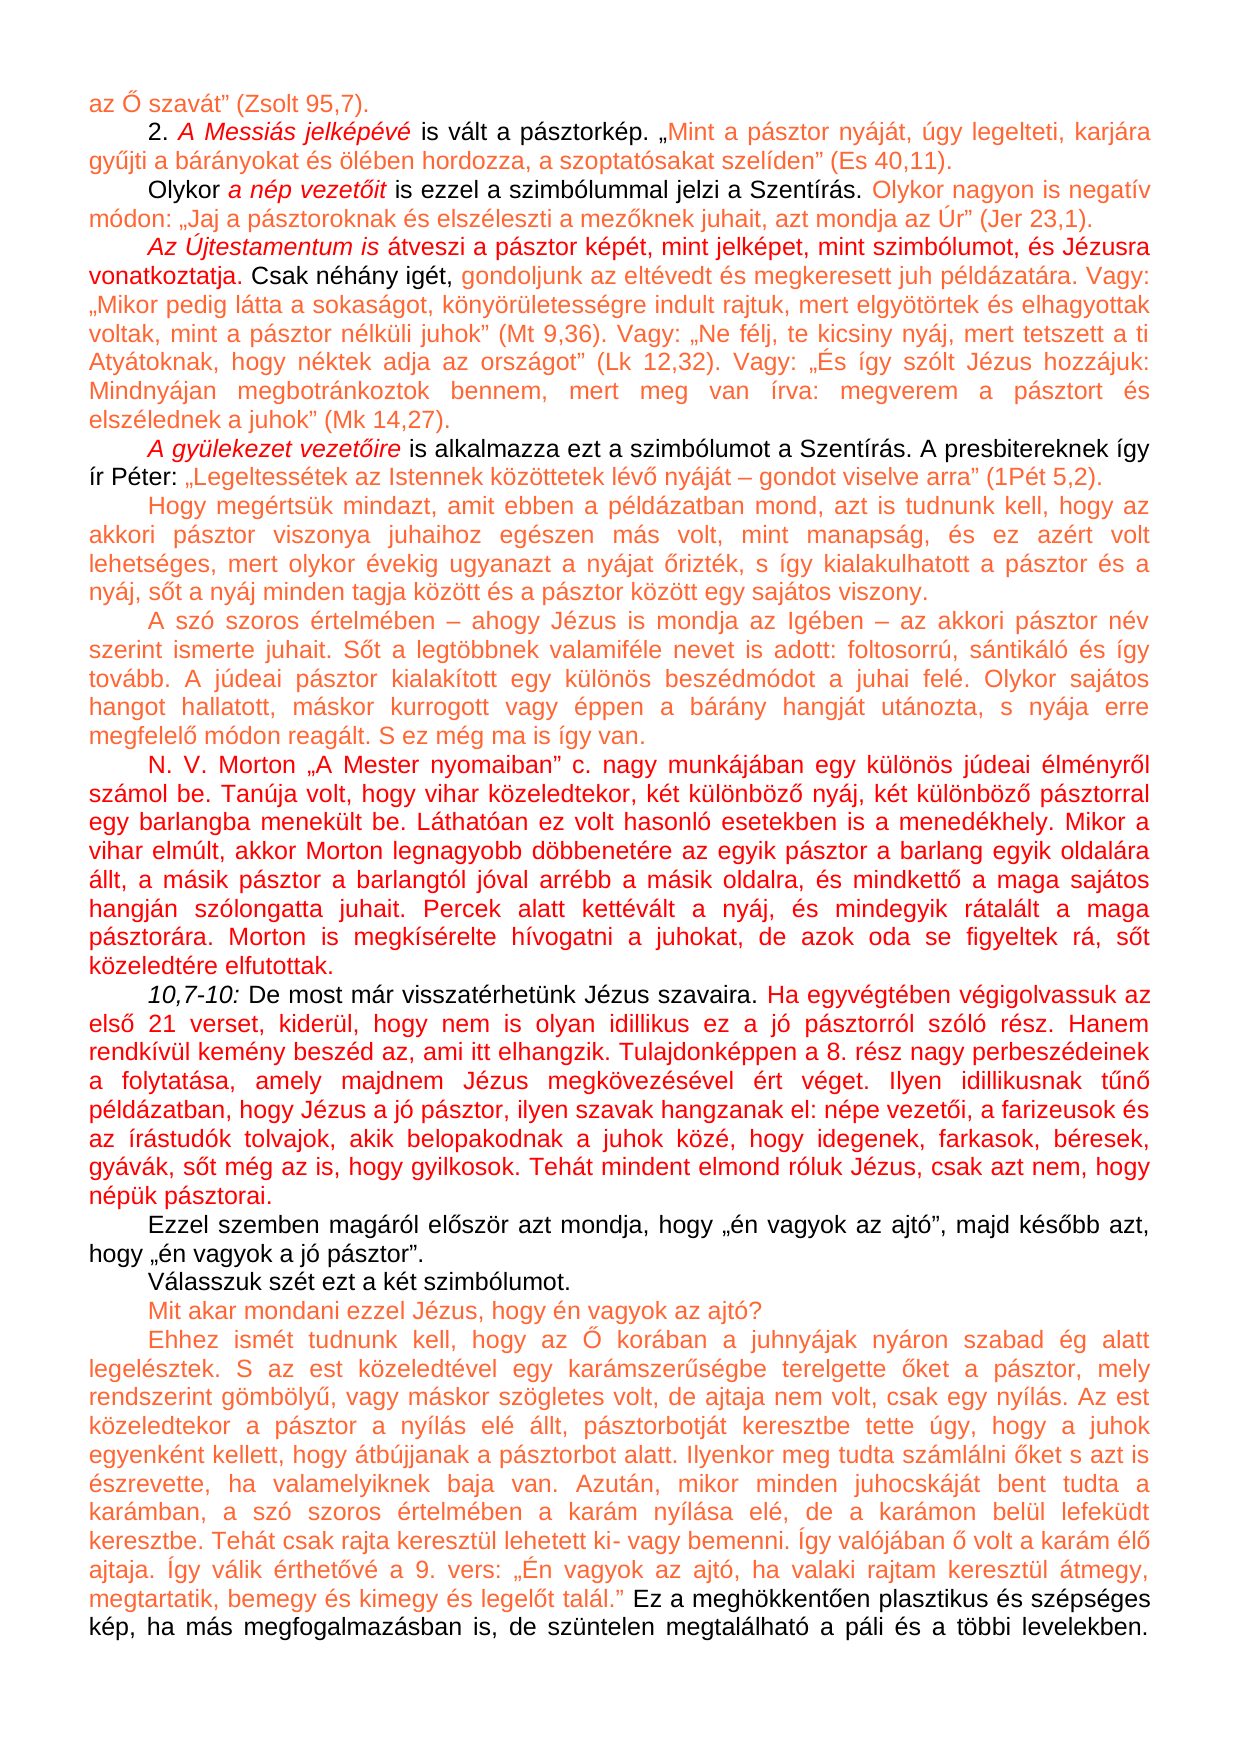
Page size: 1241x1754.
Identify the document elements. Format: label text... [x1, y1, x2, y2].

text 10,7-10: De most már visszatérhetünk Jézus szavaira. Ha egyvégtében végigolvassuk az első 21 verset, kiderül, hogy nem is olyan idillikus ez a jó pásztorról szóló rész. Hanem rendkívül kemény beszéd az, ami itt elhangzik. Tulajdonképpen a 8. rész nagy perbeszédeinek a folytatása, amely majdnem Jézus megkövezésével ért véget. Ilyen idillikusnak tűnő példázatban, hogy Jézus a jó pásztor, ilyen szavak hangzanak el: népe vezetői, a farizeusok és az írástudók tolvajok, akik belopakodnak a juhok közé, hogy idegenek, farkasok, béresek, gyávák, sőt még az is, hogy gyilkosok. Tehát mindent elmond róluk Jézus, csak azt nem, hogy népük pásztorai. [88, 980, 1152, 1210]
text Az Újtestamentum is átveszi a pásztor képét, mint jelképet, mint szimbólumot, és Jézusra vonatkoztatja. Csak néhány igét, gondoljunk az eltévedt és megkeresett juh példázatára. Vagy: „Mikor pedig látta a sokaságot, könyörületességre indult rajtuk, mert elgyötörtek és elhagyottak voltak, mint a pásztor nélküli juhok” (Mt 9,36). Vagy: „Ne félj, te kicsiny nyáj, mert tetszett a ti Atyátoknak, hogy néktek adja az országot” (Lk 12,32). Vagy: „És így szólt Jézus hozzájuk: Mindnyájan megbotránkoztok bennem, mert meg van írva: megverem a pásztort és elszélednek a juhok” (Mk 14,27). [88, 232, 1152, 433]
text A szó szoros értelmében – ahogy Jézus is mondja az Igében – az akkori pásztor név szerint ismerte juhait. Sőt a legtöbbnek valamiféle nevet is adott: foltosorrú, sántikáló és így tovább. A júdeai pásztor kialakított egy különös beszédmódot a juhai felé. Olykor sajátos hangot hallatott, máskor kurrogott vagy éppen a bárány hangját utánozta, s nyája erre megfelelő módon reagált. S ez még ma is így van. [88, 606, 1152, 750]
text Olykor a nép vezetőit is ezzel a szimbólummal jelzi a Szentírás. Olykor nagyon is negatív módon: „Jaj a pásztoroknak és elszéleszti a mezőknek juhait, azt mondja az Úr” (Jer 23,1). [88, 175, 1152, 232]
text A gyülekezet vezetőire is alkalmazza ezt a szimbólumot a Szentírás. A presbitereknek így ír Péter: „Legeltessétek az Istennek közöttetek lévő nyáját – gondot viselve arra” (1Pét 5,2). [88, 433, 1152, 491]
text 2. A Messiás jelképévé is vált a pásztorkép. „Mint a pásztor nyáját, úgy legelteti, karjára gyűjti a bárányokat és ölében hordozza, a szoptatósakat szelíden” (Es 40,11). [88, 117, 1152, 175]
text Hogy megértsük mindazt, amit ebben a példázatban mond, azt is tudnunk kell, hogy az akkori pásztor viszonya juhaihoz egészen más volt, mint manapság, és ez azért volt lehetséges, mert olykor évekig ugyanazt a nyájat őrizték, s így kialakulhatott a pásztor és a nyáj, sőt a nyáj minden tagja között és a pásztor között egy sajátos viszony. [88, 491, 1152, 606]
text Ehhez ismét tudnunk kell, hogy az Ő korában a juhnyájak nyáron szabad ég alatt legelésztek. S az est közeledtével egy karámszerűségbe terelgette őket a pásztor, mely rendszerint gömbölyű, vagy máskor szögletes volt, de ajtaja nem volt, csak egy nyílás. Az est közeledtekor a pásztor a nyílás elé állt, pásztorbotját keresztbe tette úgy, hogy a juhok egyenként kellett, hogy átbújjanak a pásztorbot alatt. Ilyenkor meg tudta számlálni őket s azt is észrevette, ha valamelyiknek baja van. Azután, mikor minden juhocskáját bent tudta a karámban, a szó szoros értelmében a karám nyílása elé, de a karámon belül lefeküdt keresztbe. Tehát csak rajta keresztül lehetett ki‑ vagy bemenni. Így valójában ő volt a karám élő ajtaja. Így válik érthetővé a 9. vers: „Én vagyok az ajtó, ha valaki rajtam keresztül átmegy, megtartatik, bemegy és kimegy és legelőt talál.” Ez a meghökkentően plasztikus és szépséges kép, ha más megfogalmazásban is, de szüntelen megtalálható a páli és a többi levelekben. [88, 1325, 1152, 1641]
text N. V. Morton „A Mester nyomaiban” c. nagy munkájában egy különös júdeai élményről számol be. Tanúja volt, hogy vihar közeledtekor, két különböző nyáj, két különböző pásztorral egy barlangba menekült be. Láthatóan ez volt hasonló esetekben is a menedékhely. Mikor a vihar elmúlt, akkor Morton legnagyobb döbbenetére az egyik pásztor a barlang egyik oldalára állt, a másik pásztor a barlangtól jóval arrébb a másik oldalra, és mindkettő a maga sajátos hangján szólongatta juhait. Percek alatt kettévált a nyáj, és mindegyik rátalált a maga pásztorára. Morton is megkísérelte hívogatni a juhokat, de azok oda se figyeltek rá, sőt közeledtére elfutottak. [88, 750, 1152, 980]
text Válasszuk szét ezt a két szimbólumot. [88, 1267, 1152, 1296]
text Ezzel szemben magáról először azt mondja, hogy „én vagyok az ajtó”, majd később azt, hogy „én vagyok a jó pásztor”. [88, 1210, 1152, 1267]
text az Ő szavát” (Zsolt 95,7). [88, 88, 1152, 117]
text Mit akar mondani ezzel Jézus, hogy én vagyok az ajtó? [88, 1296, 1152, 1325]
